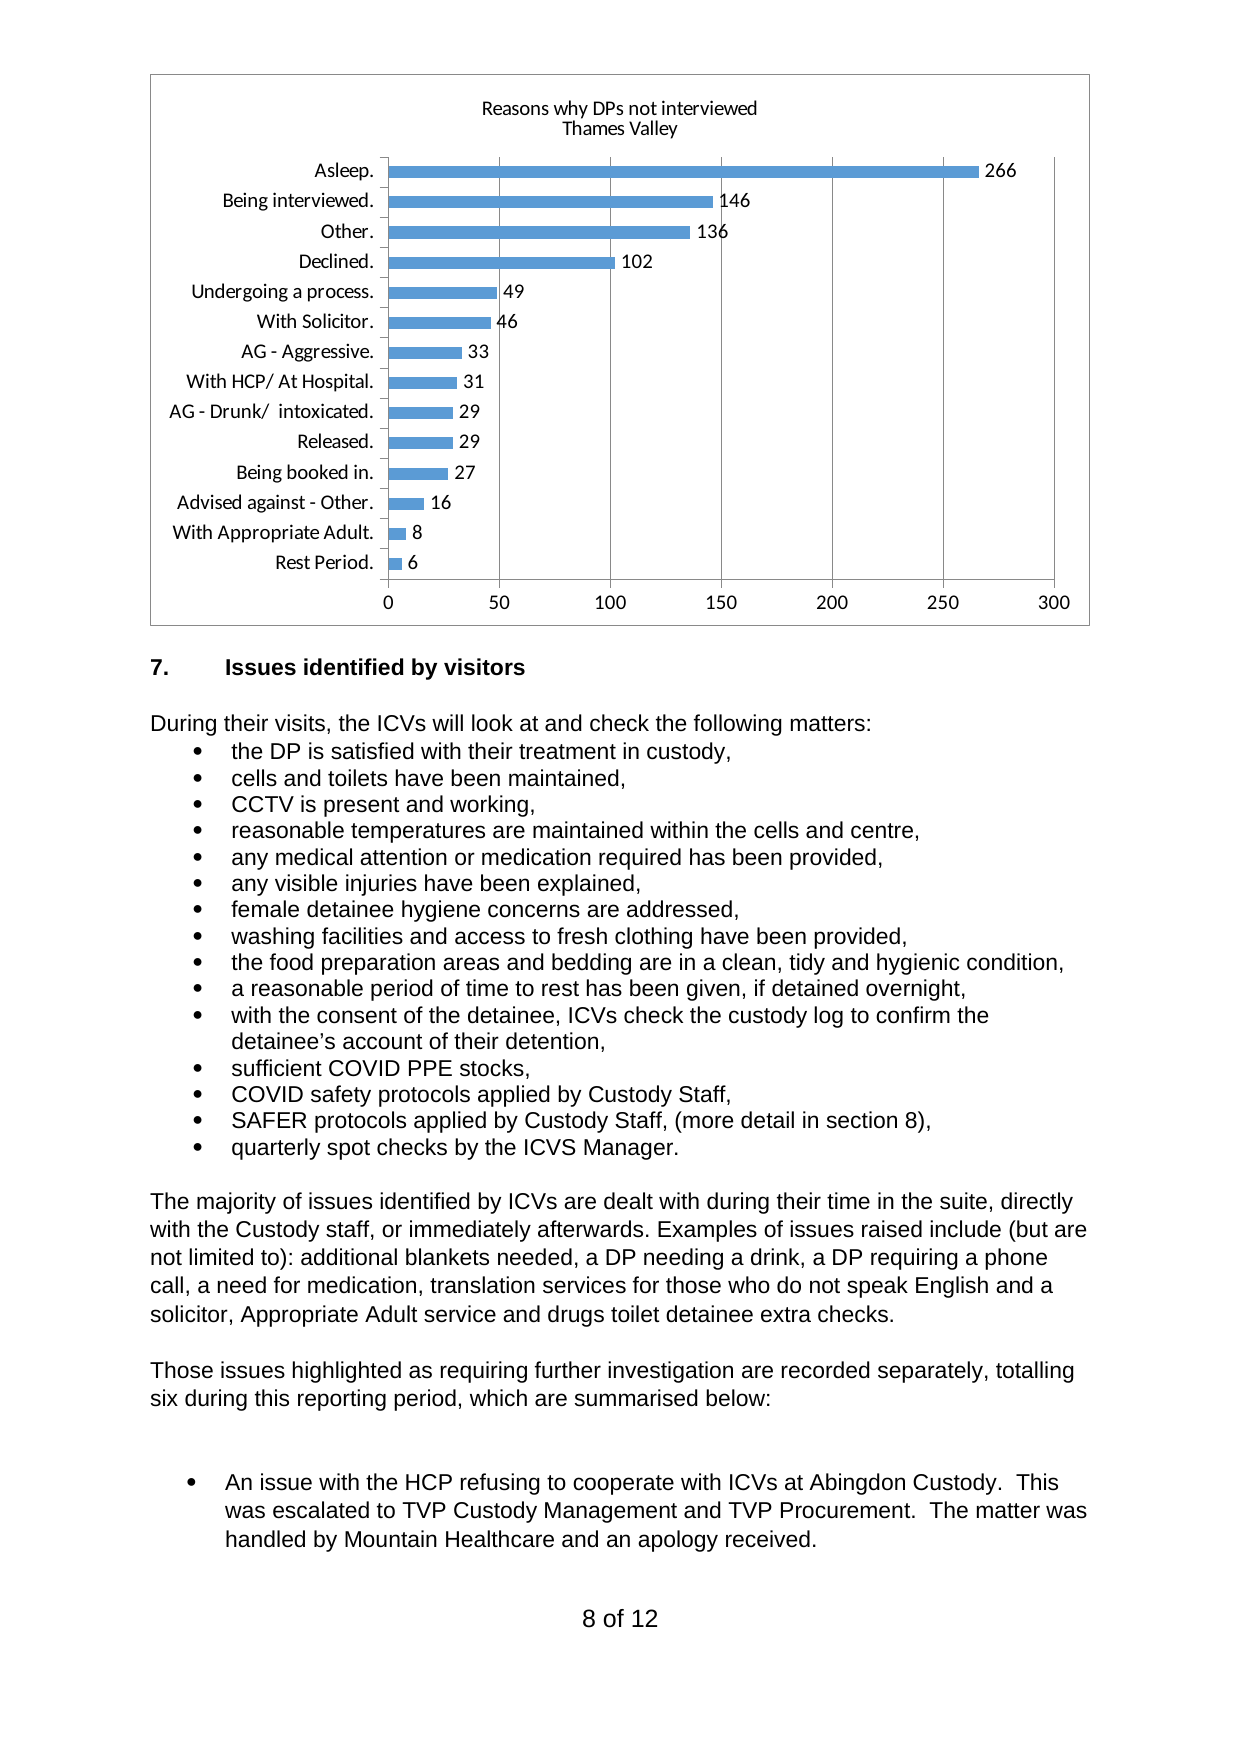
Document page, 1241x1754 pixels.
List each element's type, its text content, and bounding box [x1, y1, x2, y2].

list the food preparation areas and bedding are in a clean, tidy and hygienic condition, [194, 949, 1090, 975]
list sufficient COVID PPE stocks, [194, 1054, 1090, 1081]
list SAFER protocols applied by Custody Staff, (more detail in section 8), [194, 1107, 1090, 1133]
list any medical attention or medication required has been provided, [194, 844, 1090, 870]
list An issue with the HCP refusing to cooperate with ICVs at Abingdon Custody. This was escalated to TVP Custody Management and TVP Procurement. The matter was handled by Mountain Healthcare and an apology received. [187, 1469, 1090, 1552]
list COVID safety protocols applied by Custody Staff, [194, 1081, 1090, 1107]
list reasonable temperatures are maintained within the cells and centre, [194, 817, 1090, 844]
text 7. Issues identified by visitors [150, 654, 1090, 680]
list washing facilities and access to fresh clothing have been provided, [194, 923, 1090, 949]
list the DP is satisfied with their treatment in custody, [194, 738, 1090, 764]
list female detainee hygiene concerns are addressed, [194, 896, 1090, 923]
list with the consent of the detainee, ICVs check the custody log to confirm the detainee’s account of their detention, [194, 1002, 1090, 1054]
text The majority of issues identified by ICVs are dealt with during their time in the suite, directly with the Custody staff, or immediately afterwards. Examples of issues raised include (but are not limited to): additional blankets needed, a DP needing a drink, a DP requiring a phone call, a need for medication, translation services for those who do not speak English and a solicitor, Appropriate Adult service and drugs toilet detainee extra checks. [150, 1188, 1090, 1327]
list cells and toilets have been maintained, [194, 764, 1090, 791]
text During their visits, the ICVs will look at and check the following matters: [150, 710, 1090, 736]
list CCTV is present and working, [194, 791, 1090, 817]
list quarterly spot checks by the ICVS Manager. [194, 1133, 1090, 1160]
list any visible injuries have been explained, [194, 870, 1090, 896]
text Those issues highlighted as requiring further investigation are recorded separately, totalling six during this reporting period, which are summarised below: [150, 1357, 1090, 1411]
list a reasonable period of time to rest has been given, if detained overnight, [194, 975, 1090, 1002]
